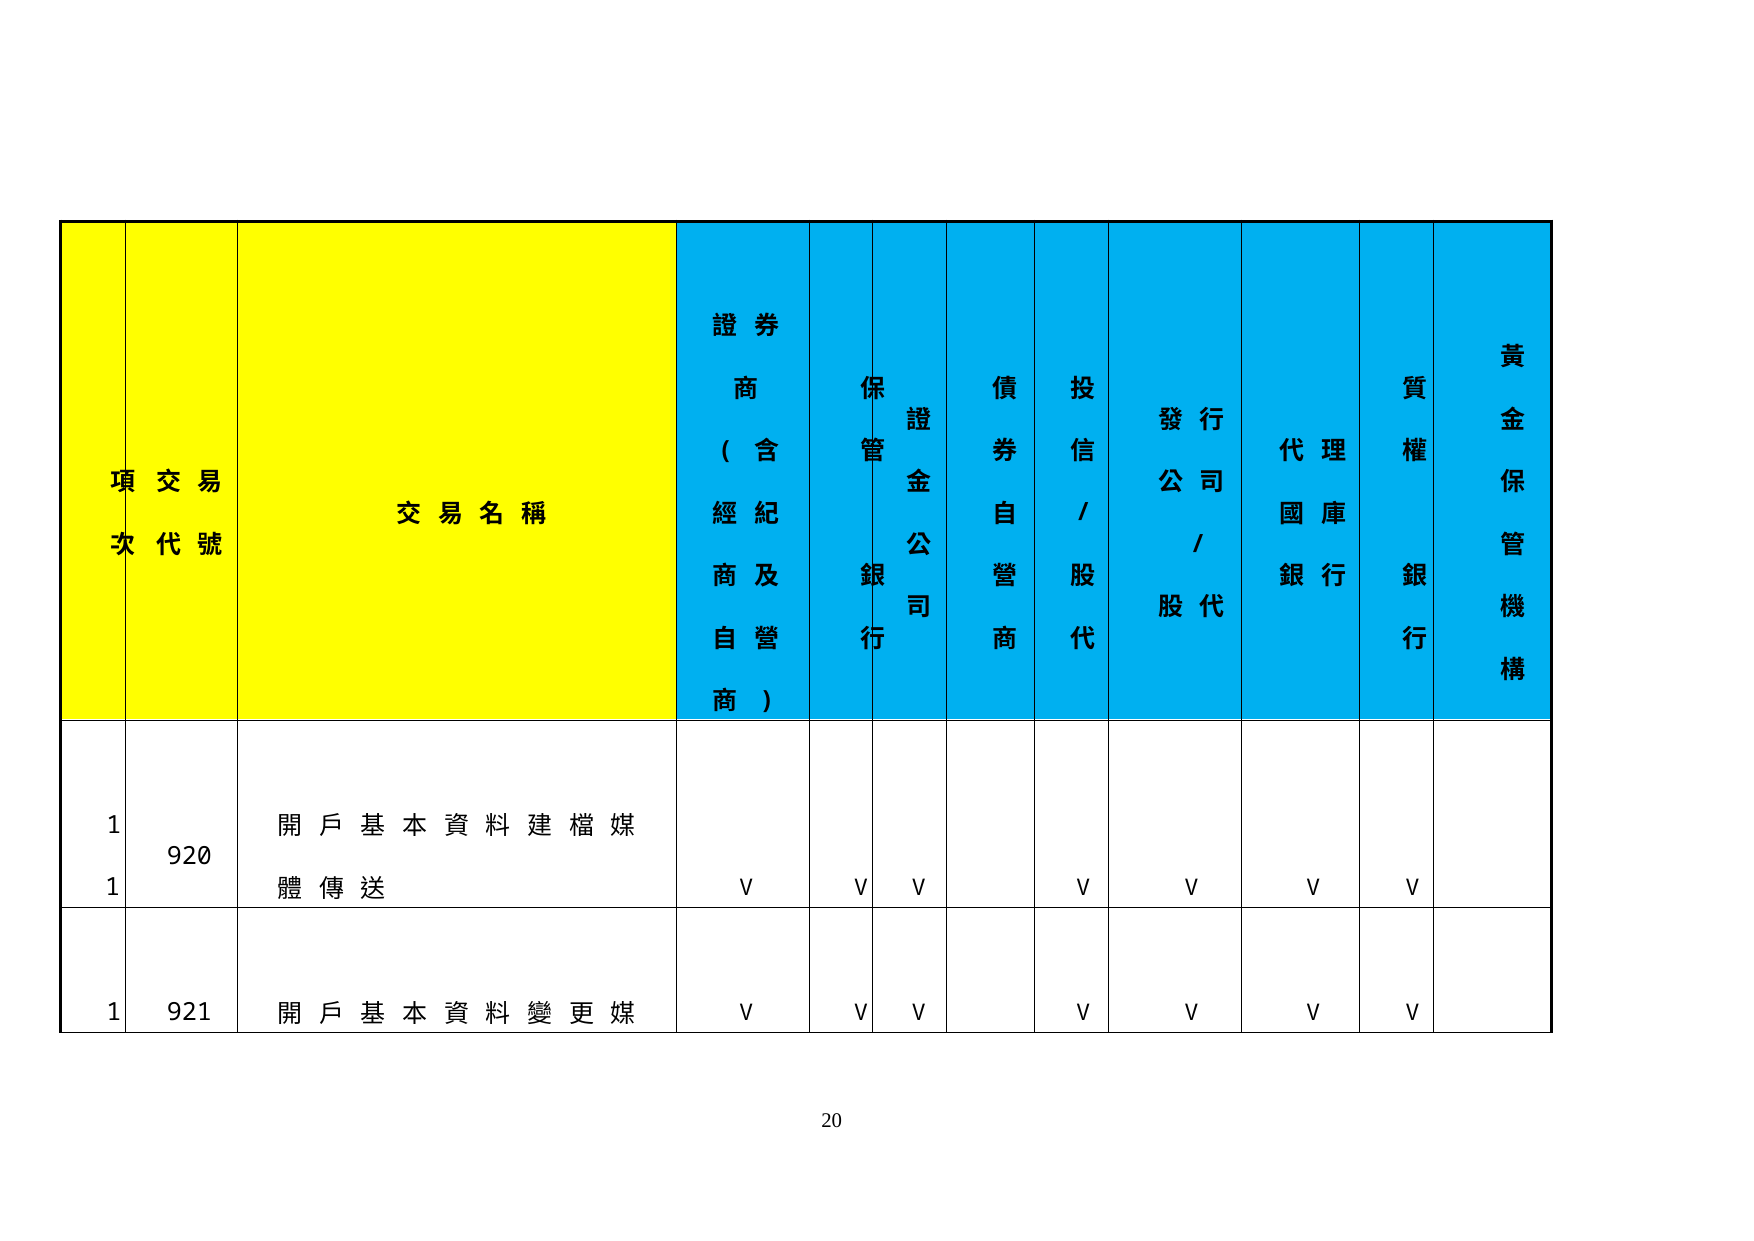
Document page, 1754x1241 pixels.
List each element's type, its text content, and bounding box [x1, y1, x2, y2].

table_cell 1 [62, 908, 125, 1032]
table_cell 11 [62, 721, 125, 907]
table_cell [947, 721, 1034, 907]
table_header 交易代號 [126, 223, 237, 719]
table_cell [947, 908, 1034, 1032]
table_cell V [1360, 908, 1433, 1032]
table_cell V [810, 908, 872, 1032]
table_cell 開戶基本資料變更媒 [238, 908, 676, 1032]
table_header 項次 [62, 223, 125, 719]
table_header 質權 銀行 [1360, 223, 1433, 719]
table_cell 開戶基本資料建檔媒體傳送 [238, 721, 676, 907]
table_header 投信/ 股代 [1035, 223, 1108, 719]
table_cell 921 [126, 908, 237, 1032]
table_header 保管 銀行 [810, 223, 872, 719]
table_header 代理 國庫銀行 [1242, 223, 1359, 719]
table_cell [1434, 908, 1550, 1032]
table_cell V [1109, 908, 1241, 1032]
table_cell V [1109, 721, 1241, 907]
table_cell V [1035, 721, 1108, 907]
table_cell V [1360, 721, 1433, 907]
table_cell V [1035, 908, 1108, 1032]
table_cell V [1242, 908, 1359, 1032]
table_cell [1434, 721, 1550, 907]
table_header 證券商 (含經紀商及自營商) [677, 223, 809, 719]
table_cell V [677, 721, 809, 907]
table_cell V [810, 721, 872, 907]
table_cell V [677, 908, 809, 1032]
table_header 交易名稱 [238, 223, 676, 719]
table_cell V [1242, 721, 1359, 907]
table_header 發行公司/ 股代 [1109, 223, 1241, 719]
table_header 黃金 保管機構 [1434, 223, 1550, 719]
table_header 證金 公司 [873, 223, 946, 719]
table_header 債券 自營商 [947, 223, 1034, 719]
table_cell V [873, 721, 946, 907]
table_cell V [873, 908, 946, 1032]
table_cell 920 [126, 721, 237, 907]
